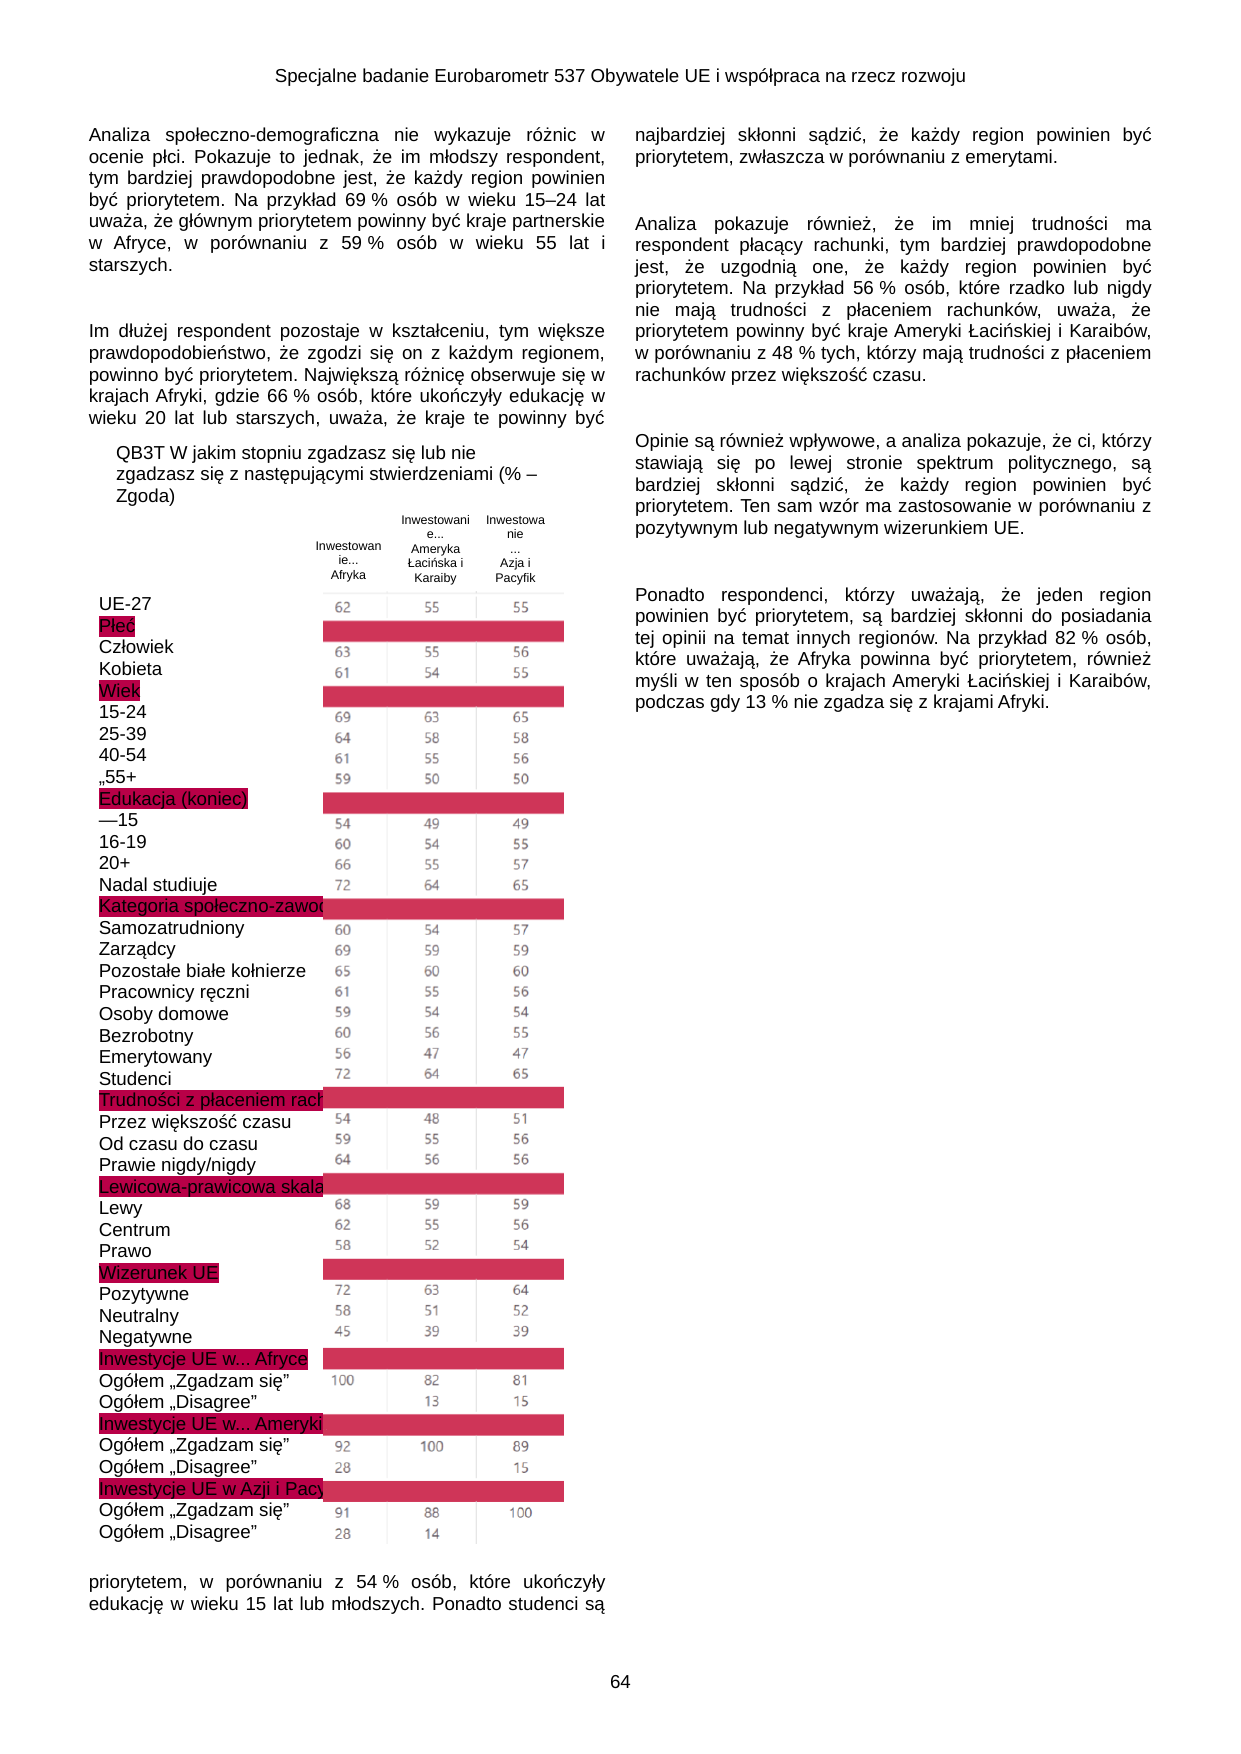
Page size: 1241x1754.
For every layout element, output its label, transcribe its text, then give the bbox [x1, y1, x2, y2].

picture [323, 591, 564, 1544]
text Im dłużej respondent pozostaje w kształceniu, tym większe prawdopodobieństwo, że zgodzi się on z każdym regionem, powinno być priorytetem. Największą różnicę obserwuje się w krajach Afryki, gdzie 66 % osób, które ukończyły edukację w wieku 20 lat lub starszych, uważa, że kraje te powinny być priorytetem, w porównaniu z 54 % osób, które ukończyły edukację w wieku 15 lat lub młodszych. Ponadto studenci są najbardziej skłonni sądzić, że każdy region powinien być priorytetem, zwłaszcza w porównaniu z emerytami. [635, 124, 1152, 167]
text Analiza pokazuje również, że im mniej trudności ma respondent płacący rachunki, tym bardziej prawdopodobne jest, że uzgodnią one, że każdy region powinien być priorytetem. Na przykład 56 % osób, które rzadko lub nigdy nie mają trudności z płaceniem rachunków, uważa, że priorytetem powinny być kraje Ameryki Łacińskiej i Karaibów, w porównaniu z 48 % tych, którzy mają trudności z płaceniem rachunków przez większość czasu. [635, 212, 1152, 385]
text Opinie są również wpływowe, a analiza pokazuje, że ci, którzy stawiają się po lewej stronie spektrum politycznego, są bardziej skłonni sądzić, że każdy region powinien być priorytetem. Ten sam wzór ma zastosowanie w porównaniu z pozytywnym lub negatywnym wizerunkiem UE. [635, 430, 1152, 538]
text Analiza społeczno-demograficzna nie wykazuje różnic w ocenie płci. Pokazuje to jednak, że im młodszy respondent, tym bardziej prawdopodobne jest, że każdy region powinien być priorytetem. Na przykład 69 % osób w wieku 15–24 lat uważa, że głównym priorytetem powinny być kraje partnerskie w Afryce, w porównaniu z 59 % osób w wieku 55 lat i starszych. [88, 124, 605, 275]
text Im dłużej respondent pozostaje w kształceniu, tym większe prawdopodobieństwo, że zgodzi się on z każdym regionem, powinno być priorytetem. Największą różnicę obserwuje się w krajach Afryki, gdzie 66 % osób, które ukończyły edukację w wieku 20 lat lub starszych, uważa, że kraje te powinny być priorytetem, w porównaniu z 54 % osób, które ukończyły edukację w wieku 15 lat lub młodszych. Ponadto studenci są najbardziej skłonni sądzić, że każdy region powinien być priorytetem, zwłaszcza w porównaniu z emerytami. [88, 320, 605, 1614]
text Ponadto respondenci, którzy uważają, że jeden region powinien być priorytetem, są bardziej skłonni do posiadania tej opinii na temat innych regionów. Na przykład 82 % osób, które uważają, że Afryka powinna być priorytetem, również myśli w ten sposób o krajach Ameryki Łacińskiej i Karaibów, podczas gdy 13 % nie zgadza się z krajami Afryki. [635, 583, 1152, 713]
